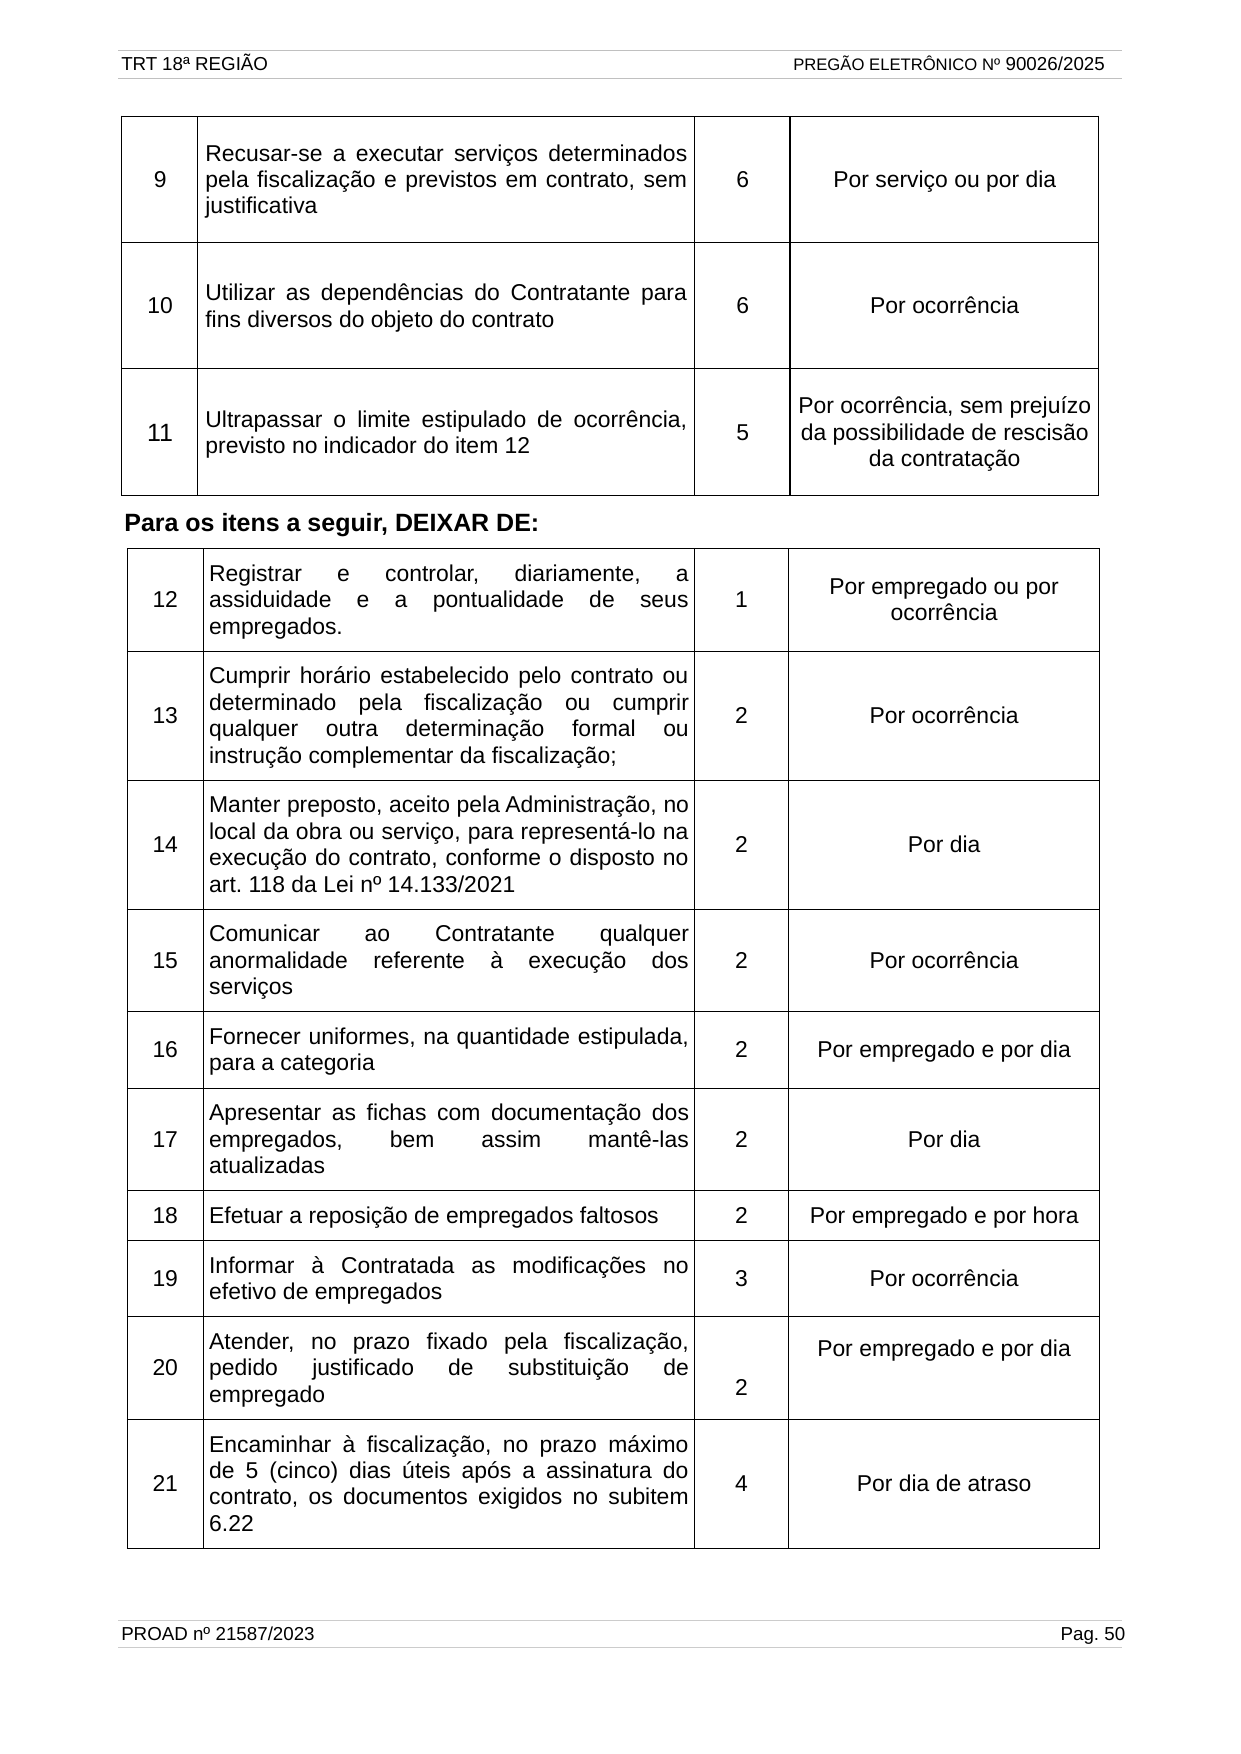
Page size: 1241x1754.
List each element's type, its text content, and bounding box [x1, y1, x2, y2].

table_cell Por dia de atraso [789, 1420, 1099, 1548]
table_cell Por ocorrência [789, 1241, 1099, 1316]
table_cell 10 [122, 243, 197, 368]
table_cell Encaminhar à fiscalização, no prazo máximo de 5 (cinco) dias úteis após a assinatura do contrato, os documentos exigidos no subitem 6.22 [204, 1420, 694, 1548]
table_cell Por dia [789, 781, 1099, 908]
table_cell Por ocorrência, sem prejuízo da possibilidade de rescisão da contratação [791, 369, 1098, 495]
table_cell Por serviço ou por dia [791, 117, 1098, 242]
table_cell 20 [128, 1317, 203, 1419]
table_header 1 [695, 549, 788, 651]
table_cell 6 [695, 243, 789, 368]
text Para os itens a seguir, DEIXAR DE: [124, 507, 1122, 536]
table_cell Recusar-se a executar serviços determinados pela fiscalização e previstos em contrato, sem justificativa [198, 117, 694, 242]
table_cell Ultrapassar o limite estipulado de ocorrência, previsto no indicador do item 12 [198, 369, 694, 495]
table_cell 2 [695, 1012, 788, 1087]
table_cell 4 [695, 1420, 788, 1548]
table_cell 19 [128, 1241, 203, 1316]
table_cell 2 [695, 910, 788, 1011]
table_cell 16 [128, 1012, 203, 1087]
table_header 12 [128, 549, 203, 651]
table_cell Por ocorrência [789, 910, 1099, 1011]
table_cell Por empregado e por hora [789, 1191, 1099, 1240]
table_cell 2 [695, 781, 788, 908]
table_cell Apresentar as fichas com documentação dos empregados, bem assim mantê-las atualizadas [204, 1089, 694, 1190]
table_cell Por empregado e por dia [789, 1317, 1099, 1419]
table_cell 15 [128, 910, 203, 1011]
table_cell 2 [695, 1317, 788, 1419]
table_cell 18 [128, 1191, 203, 1240]
table_cell 14 [128, 781, 203, 908]
table_header Por empregado ou por ocorrência [789, 549, 1099, 651]
table_cell Fornecer uniformes, na quantidade estipulada, para a categoria [204, 1012, 694, 1087]
table_cell 21 [128, 1420, 203, 1548]
table_cell 17 [128, 1089, 203, 1190]
table_cell 6 [695, 117, 789, 242]
table_cell Utilizar as dependências do Contratante para fins diversos do objeto do contrato [198, 243, 694, 368]
table_cell Manter preposto, aceito pela Administração, no local da obra ou serviço, para representá-lo na execução do contrato, conforme o disposto no art. 118 da Lei nº 14.133/2021 [204, 781, 694, 908]
table_cell 2 [695, 1089, 788, 1190]
table_cell Por ocorrência [791, 243, 1098, 368]
table_cell Por empregado e por dia [789, 1012, 1099, 1087]
table_cell Comunicar ao Contratante qualquer anormalidade referente à execução dos serviços [204, 910, 694, 1011]
table_cell 9 [122, 117, 197, 242]
table_header Registrar e controlar, diariamente, a assiduidade e a pontualidade de seus empregados. [204, 549, 694, 651]
table_cell Informar à Contratada as modificações no efetivo de empregados [204, 1241, 694, 1316]
table_cell Atender, no prazo fixado pela fiscalização, pedido justificado de substituição de empregado [204, 1317, 694, 1419]
table_cell 11 [122, 369, 197, 495]
table_cell 13 [128, 652, 203, 779]
table_cell 3 [695, 1241, 788, 1316]
table_cell 2 [695, 652, 788, 779]
table_cell 2 [695, 1191, 788, 1240]
table_cell 5 [695, 369, 789, 495]
table_cell Cumprir horário estabelecido pelo contrato ou determinado pela fiscalização ou cumprir qualquer outra determinação formal ou instrução complementar da fiscalização; [204, 652, 694, 779]
table_cell Por dia [789, 1089, 1099, 1190]
table_cell Efetuar a reposição de empregados faltosos [204, 1191, 694, 1240]
table_cell Por ocorrência [789, 652, 1099, 779]
